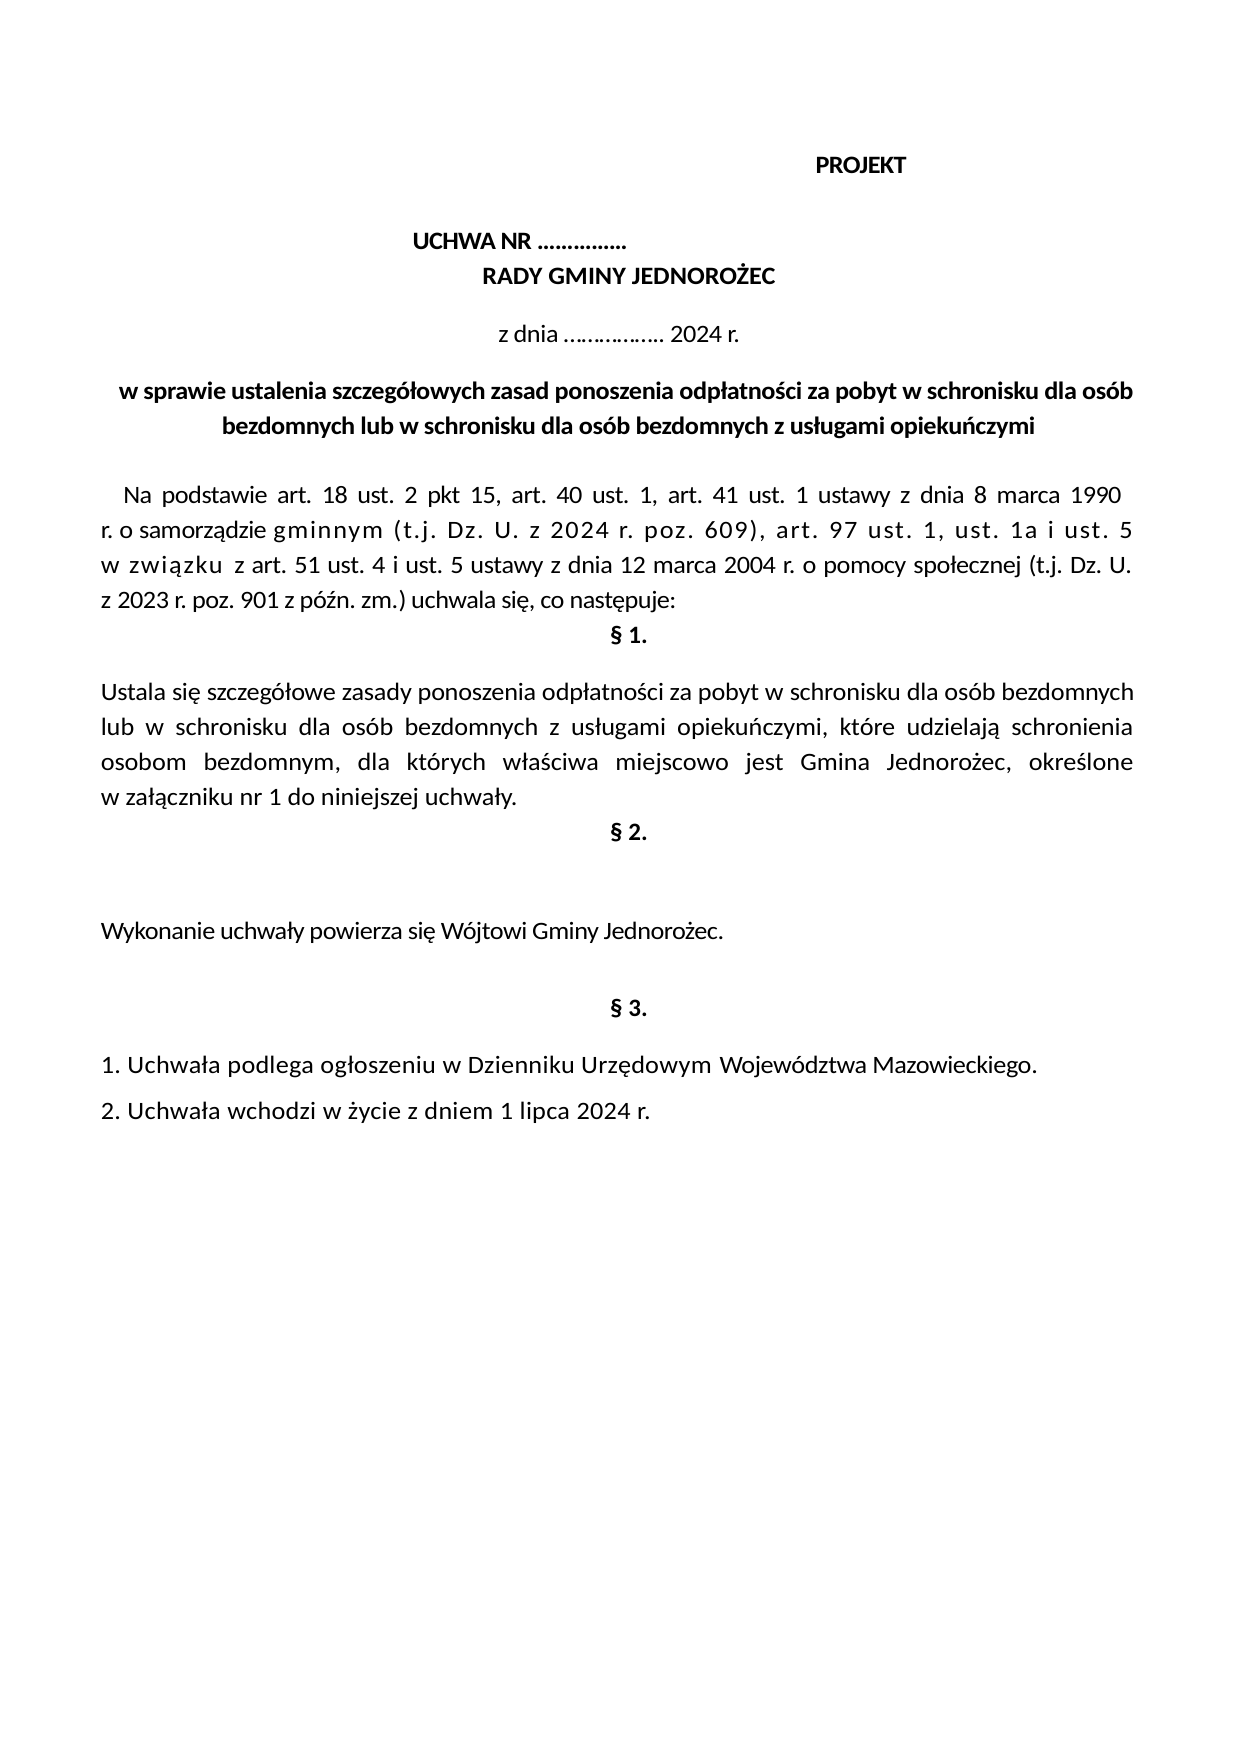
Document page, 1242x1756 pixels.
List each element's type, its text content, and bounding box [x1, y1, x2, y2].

text Na podstawie art. 18 ust. 2 pkt 15, art. 40 ust. 1, art. 41 ust. 1 ustawy z dnia 8 marca 1990 r. o samorządzie gminnym (t.j. Dz. U. z 2024 r. poz. 609), art. 97 ust. 1, ust. 1a i ust. 5 w związku z art. 51 ust. 4 i ust. 5 ustawy z dnia 12 marca 2004 r. o pomocy społecznej (t.j. Dz. U. z 2023 r. poz. 901 z późn. zm.) uchwala się, co następuje: [101, 479, 1134, 615]
text Ustala się szczegółowe zasady ponoszenia odpłatności za pobyt w schronisku dla osób bezdomnych lub w schronisku dla osób bezdomnych z usługami opiekuńczymi, które udzielają schronienia osobom bezdomnym, dla których właściwa miejscowo jest Gmina Jednorożec, określone w załączniku nr 1 do niniejszej uchwały. [101, 676, 1134, 811]
text § 2. [101, 816, 1157, 846]
text 1. Uchwała podlega ogłoszeniu w Dzienniku Urzędowym Województwa Mazowieckiego. [101, 1049, 1134, 1080]
text § 3. [101, 992, 1157, 1023]
text Wykonanie uchwały powierza się Wójtowi Gminy Jednorożec. [101, 915, 1157, 946]
text 2. Uchwała wchodzi w życie z dniem 1 lipca 2024 r. [101, 1095, 1134, 1126]
text UCHWA NR …………… RADY GMINY JEDNOROŻEC [101, 225, 1157, 291]
text z dnia …………….. 2024 r. [498, 318, 1157, 348]
text w sprawie ustalenia szczegółowych zasad ponoszenia odpłatności za pobyt w schronisku dla osób bezdomnych lub w schronisku dla osób bezdomnych z usługami opiekuńczymi [101, 375, 1157, 441]
text PROJEKT [101, 149, 1157, 180]
text § 1. [101, 619, 1157, 650]
